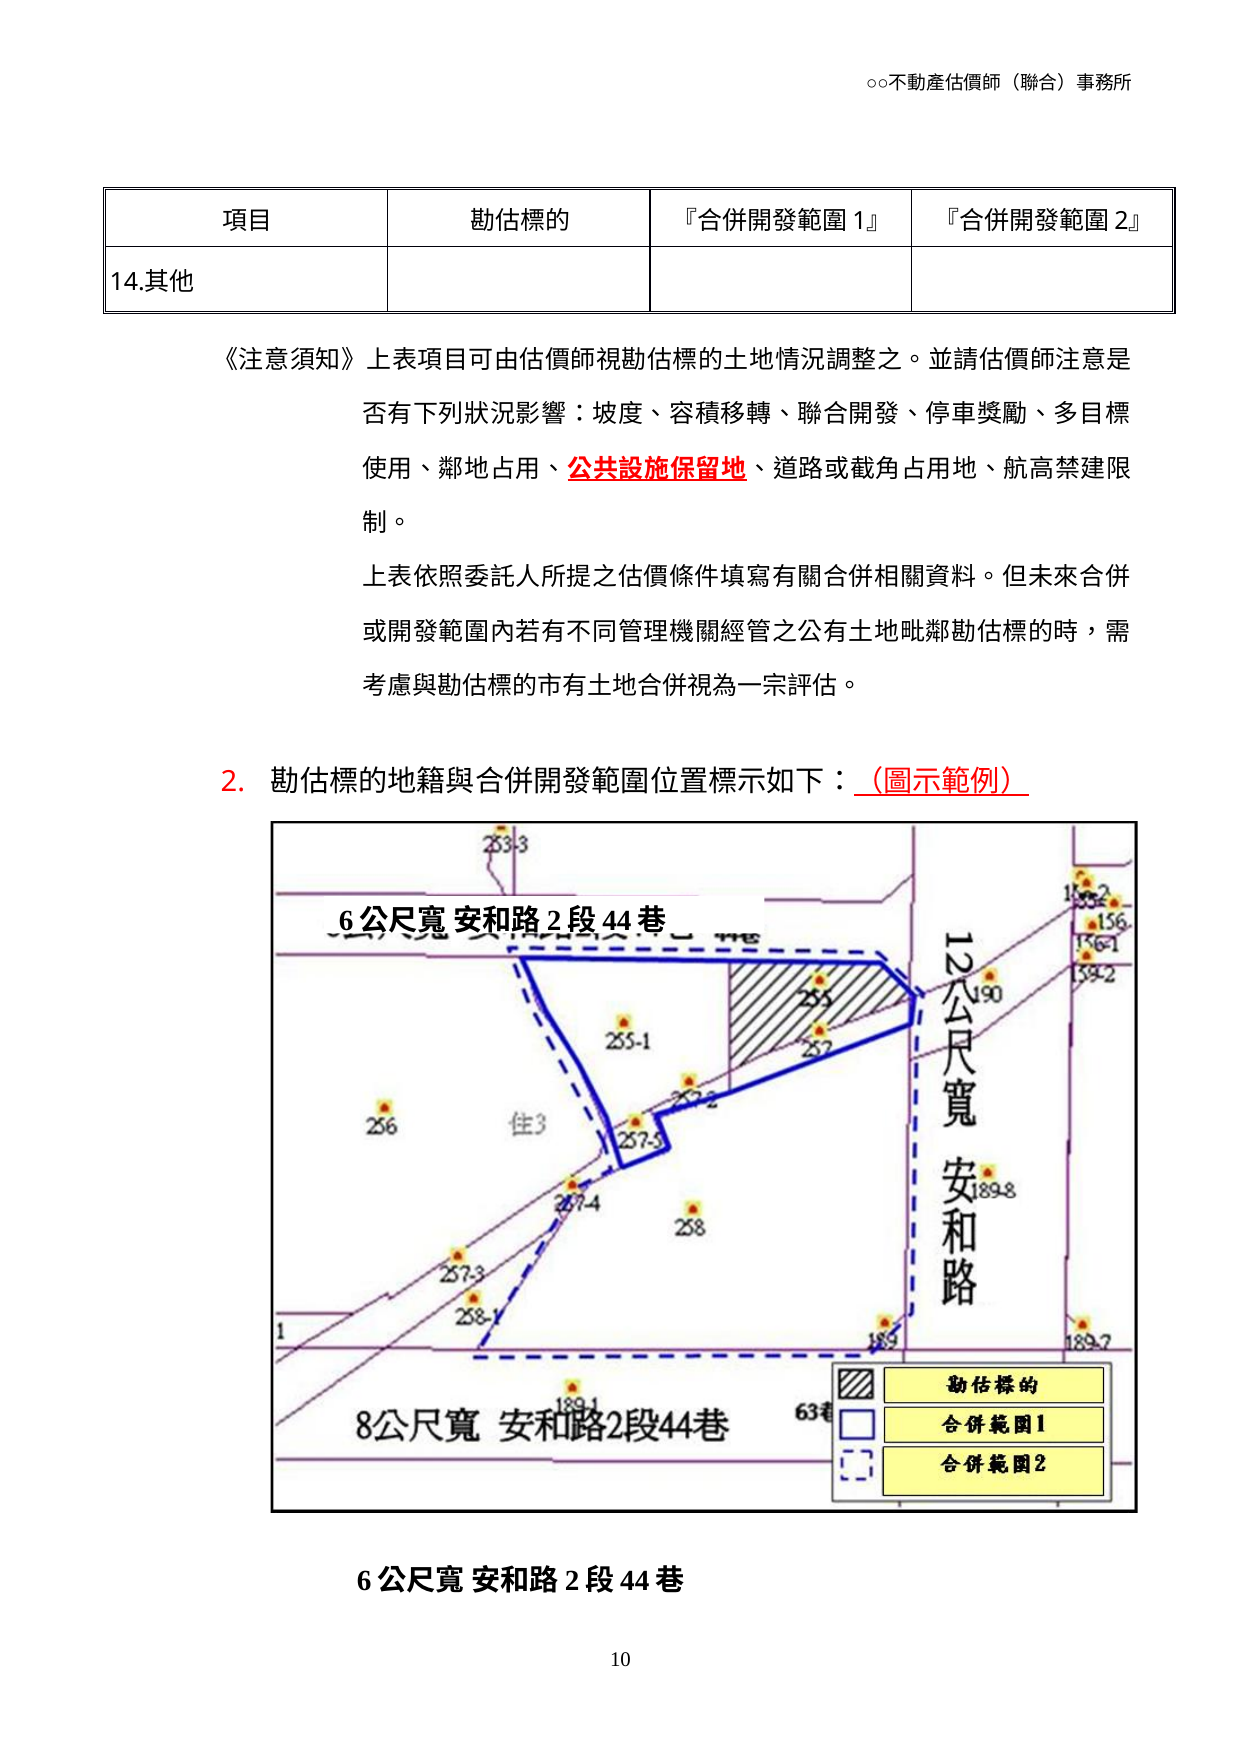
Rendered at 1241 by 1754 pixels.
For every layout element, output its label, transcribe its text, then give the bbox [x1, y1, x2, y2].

table_cell [388, 247, 649, 311]
table_header 『合併開發範圍1』 [651, 190, 911, 246]
table_header 項目 [106, 190, 387, 246]
text 《注意須知》上表項目可由估價師視勘估標的土地情況調整之。並請估價師注意是否有下列狀況影響：坡度、容積移轉、聯合開發、停車獎勵、多目標使用、鄰地占用、公共設施保留地、道路或截角占用地、航高禁建限制。 上表依照委託人所提之估價條件填寫有關合併相關資料。但未來合併或開發範圍內若有不同管理機關經管之公有土地毗鄰勘估標的時，需考慮與勘估標的市有土地合併視為一宗評估。 [213, 339, 1132, 702]
table_cell 14.其他 [106, 247, 387, 311]
table_header 勘估標的 [388, 190, 649, 246]
picture [270, 821, 1138, 1513]
table_cell [912, 247, 1172, 311]
table_cell [651, 247, 911, 311]
text 6公尺寬 安和路2段44巷 [357, 1556, 814, 1598]
list 勘估標的地籍與合併開發範圍位置標示如下：（圖示範例） [220, 757, 1132, 1513]
list 6公尺寬 安和路2段44巷 [339, 896, 749, 934]
table_header 『合併開發範圍2』 [912, 190, 1172, 246]
